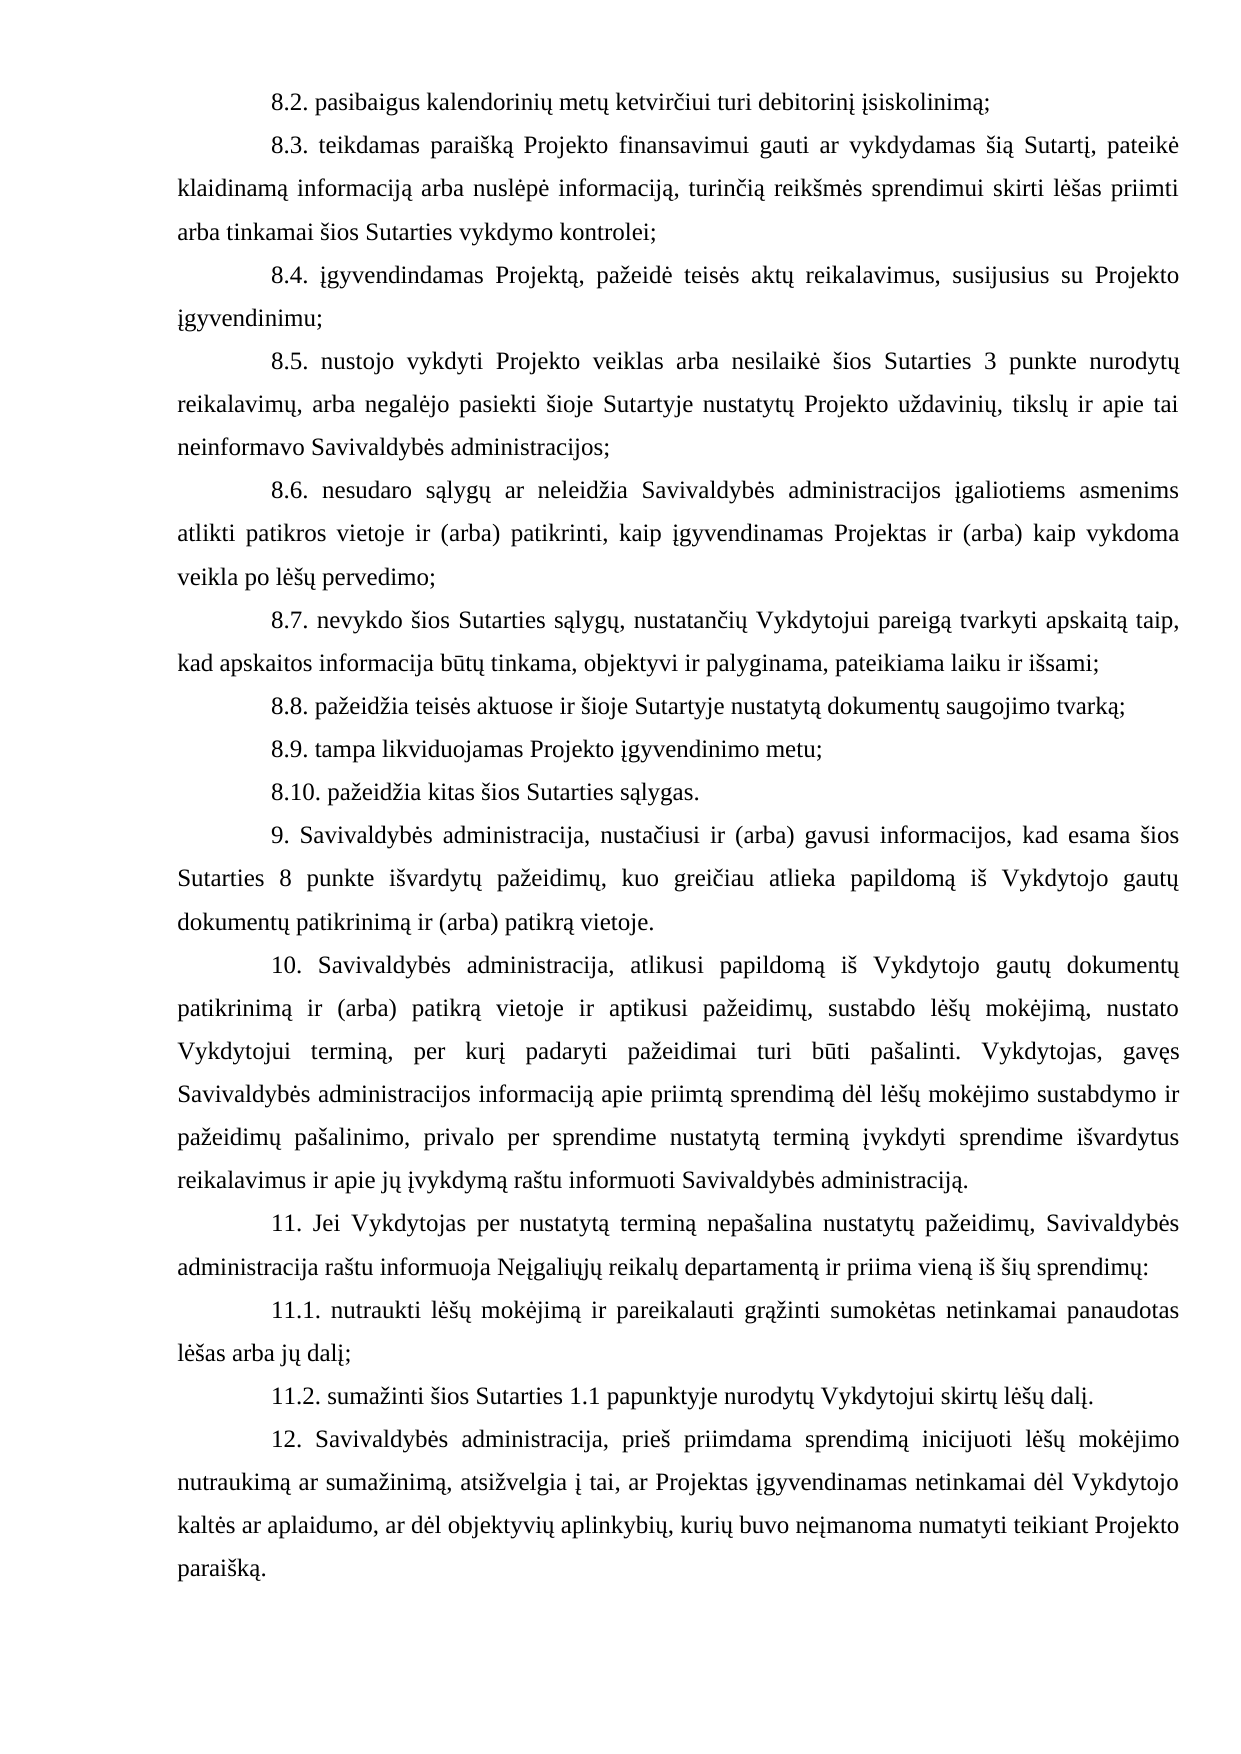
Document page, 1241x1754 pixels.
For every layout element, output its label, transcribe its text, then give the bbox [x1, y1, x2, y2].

text 8.8. pažeidžia teisės aktuose ir šioje Sutartyje nustatytą dokumentų saugojimo tvarką; [177, 691, 1180, 720]
text 10. Savivaldybės administracija, atlikusi papildomą iš Vykdytojo gautų dokumentų patikrinimą ir (arba) patikrą vietoje ir aptikusi pažeidimų, sustabdo lėšų mokėjimą, nustato Vykdytojui terminą, per kurį padaryti pažeidimai turi būti pašalinti. Vykdytojas, gavęs Savivaldybės administracijos informaciją apie priimtą sprendimą dėl lėšų mokėjimo sustabdymo ir pažeidimų pašalinimo, privalo per sprendime nustatytą terminą įvykdyti sprendime išvardytus reikalavimus ir apie jų įvykdymą raštu informuoti Savivaldybės administraciją. [177, 950, 1180, 1194]
text 8.2. pasibaigus kalendorinių metų ketvirčiui turi debitorinį įsiskolinimą; [177, 87, 1180, 116]
text 8.6. nesudaro sąlygų ar neleidžia Savivaldybės administracijos įgaliotiems asmenims atlikti patikros vietoje ir (arba) patikrinti, kaip įgyvendinamas Projektas ir (arba) kaip vykdoma veikla po lėšų pervedimo; [177, 475, 1180, 590]
text 8.7. nevykdo šios Sutarties sąlygų, nustatančių Vykdytojui pareigą tvarkyti apskaitą taip, kad apskaitos informacija būtų tinkama, objektyvi ir palyginama, pateikiama laiku ir išsami; [177, 605, 1180, 677]
text 8.4. įgyvendindamas Projektą, pažeidė teisės aktų reikalavimus, susijusius su Projekto įgyvendinimu; [177, 260, 1180, 332]
text 9. Savivaldybės administracija, nustačiusi ir (arba) gavusi informacijos, kad esama šios Sutarties 8 punkte išvardytų pažeidimų, kuo greičiau atlieka papildomą iš Vykdytojo gautų dokumentų patikrinimą ir (arba) patikrą vietoje. [177, 820, 1180, 935]
text 8.5. nustojo vykdyti Projekto veiklas arba nesilaikė šios Sutarties 3 punkte nurodytų reikalavimų, arba negalėjo pasiekti šioje Sutartyje nustatytų Projekto uždavinių, tikslų ir apie tai neinformavo Savivaldybės administracijos; [177, 346, 1180, 461]
text 8.10. pažeidžia kitas šios Sutarties sąlygas. [177, 777, 1180, 806]
text 8.3. teikdamas paraišką Projekto finansavimui gauti ar vykdydamas šią Sutartį, pateikė klaidinamą informaciją arba nuslėpė informaciją, turinčią reikšmės sprendimui skirti lėšas priimti arba tinkamai šios Sutarties vykdymo kontrolei; [177, 130, 1180, 245]
text 8.9. tampa likviduojamas Projekto įgyvendinimo metu; [177, 734, 1180, 763]
text 11.1. nutraukti lėšų mokėjimą ir pareikalauti grąžinti sumokėtas netinkamai panaudotas lėšas arba jų dalį; [177, 1295, 1180, 1367]
text 11.2. sumažinti šios Sutarties 1.1 papunktyje nurodytų Vykdytojui skirtų lėšų dalį. [177, 1381, 1180, 1410]
text 11. Jei Vykdytojas per nustatytą terminą nepašalina nustatytų pažeidimų, Savivaldybės administracija raštu informuoja Neįgaliųjų reikalų departamentą ir priima vieną iš šių sprendimų: [177, 1208, 1180, 1280]
text 12. Savivaldybės administracija, prieš priimdama sprendimą inicijuoti lėšų mokėjimo nutraukimą ar sumažinimą, atsižvelgia į tai, ar Projektas įgyvendinamas netinkamai dėl Vykdytojo kaltės ar aplaidumo, ar dėl objektyvių aplinkybių, kurių buvo neįmanoma numatyti teikiant Projekto paraišką. [177, 1424, 1180, 1582]
